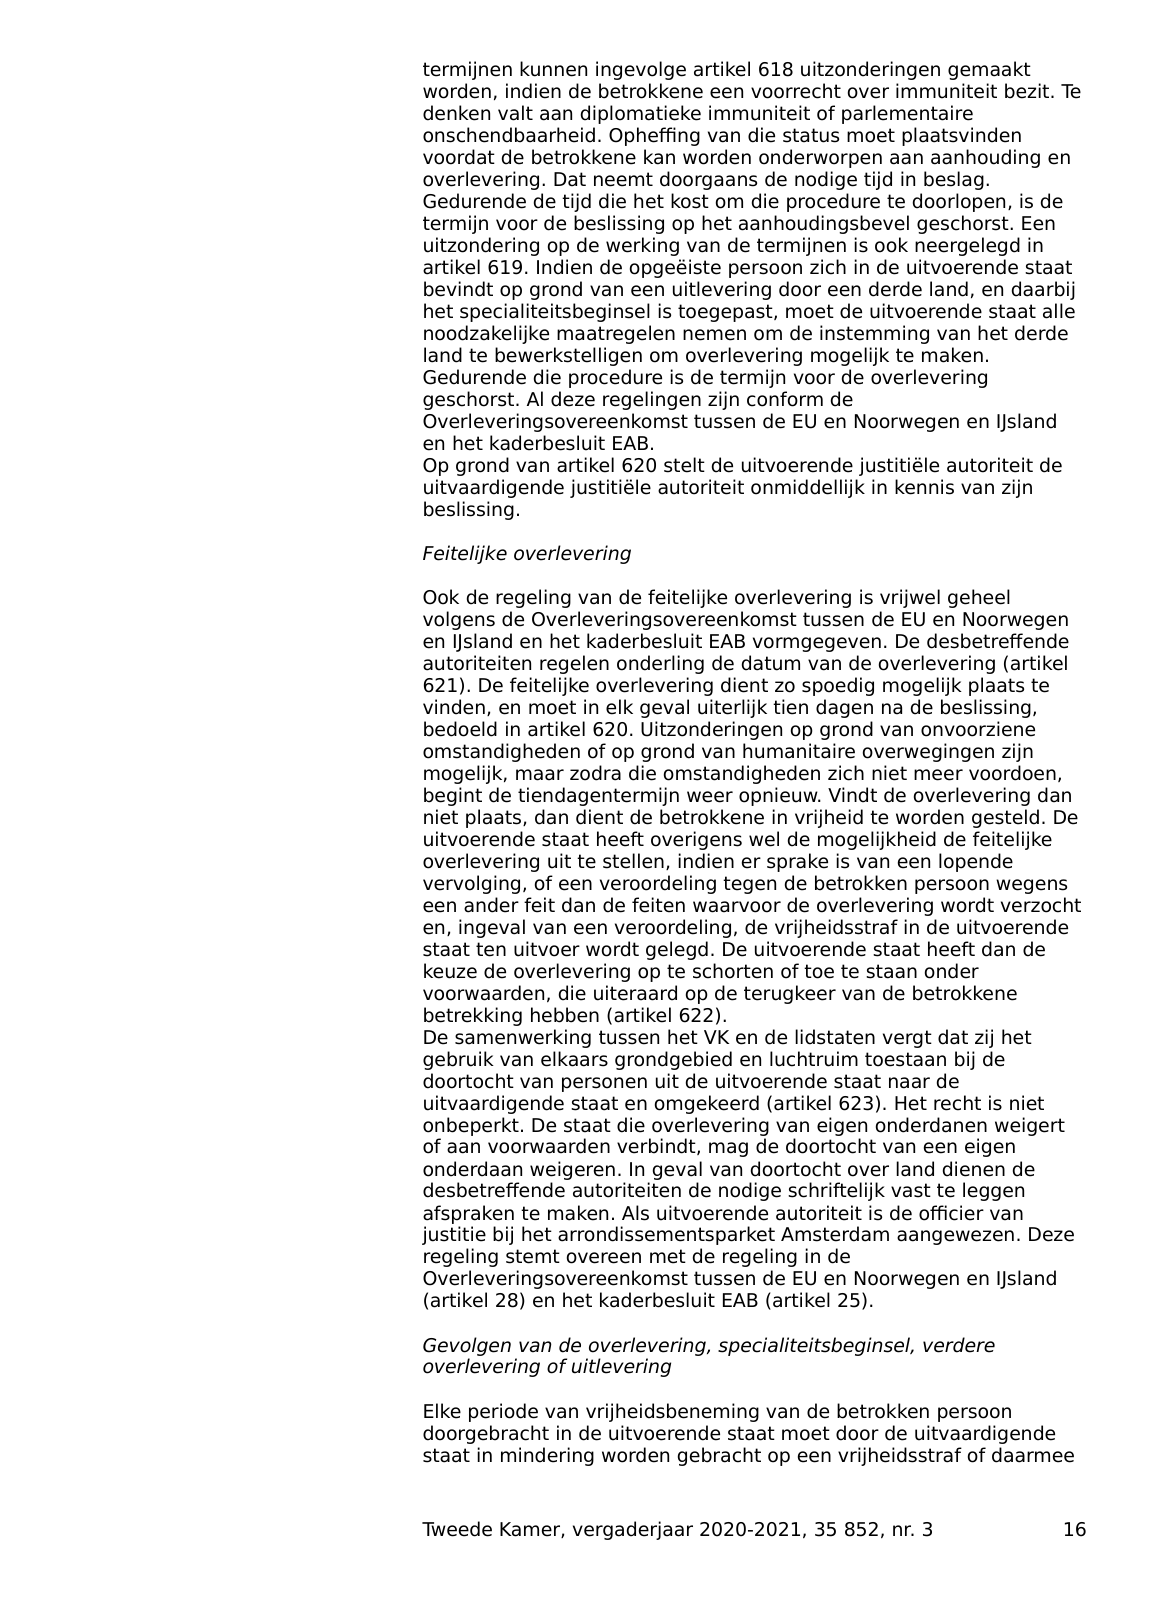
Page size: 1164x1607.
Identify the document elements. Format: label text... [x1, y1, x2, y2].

subtitle Gevolgen van de overlevering, specialiteitsbeginsel, verdere overlevering of uitlevering [422, 1334, 1087, 1378]
text Op grond van artikel 620 stelt de uitvoerende justitiële autoriteit de uitvaardigende justitiële autoriteit onmiddellijk in kennis van zijn beslissing. [422, 455, 1087, 521]
text De samenwerking tussen het VK en de lidstaten vergt dat zij het gebruik van elkaars grondgebied en luchtruim toestaan bij de doortocht van personen uit de uitvoerende staat naar de uitvaardigende staat en omgekeerd (artikel 623). Het recht is niet onbeperkt. De staat die overlevering van eigen onderdanen weigert of aan voorwaarden verbindt, mag de doortocht van een eigen onderdaan weigeren. In geval van doortocht over land dienen de desbetreffende autoriteiten de nodige schriftelijk vast te leggen afspraken te maken. Als uitvoerende autoriteit is de officier van justitie bij het arrondissementsparket Amsterdam aangewezen. Deze regeling stemt overeen met de regeling in de Overleveringsovereenkomst tussen de EU en Noorwegen en IJsland (artikel 28) en het kaderbesluit EAB (artikel 25). [422, 1027, 1087, 1312]
subtitle Feitelijke overlevering [422, 543, 1087, 565]
text Elke periode van vrijheidsbeneming van de betrokken persoon doorgebracht in de uitvoerende staat moet door de uitvaardigende staat in mindering worden gebracht op een vrijheidsstraf of daarmee [422, 1401, 1087, 1467]
text termijnen kunnen ingevolge artikel 618 uitzonderingen gemaakt worden, indien de betrokkene een voorrecht over immuniteit bezit. Te denken valt aan diplomatieke immuniteit of parlementaire onschendbaarheid. Opheffing van die status moet plaatsvinden voordat de betrokkene kan worden onderworpen aan aanhouding en overlevering. Dat neemt doorgaans de nodige tijd in beslag. Gedurende de tijd die het kost om die procedure te doorlopen, is de termijn voor de beslissing op het aanhoudingsbevel geschorst. Een uitzondering op de werking van de termijnen is ook neergelegd in artikel 619. Indien de opgeëiste persoon zich in de uitvoerende staat bevindt op grond van een uitlevering door een derde land, en daarbij het specialiteitsbeginsel is toegepast, moet de uitvoerende staat alle noodzakelijke maatregelen nemen om de instemming van het derde land te bewerkstelligen om overlevering mogelijk te maken. Gedurende die procedure is de termijn voor de overlevering geschorst. Al deze regelingen zijn conform de Overleveringsovereenkomst tussen de EU en Noorwegen en IJsland en het kaderbesluit EAB. [422, 59, 1087, 455]
text Ook de regeling van de feitelijke overlevering is vrijwel geheel volgens de Overleveringsovereenkomst tussen de EU en Noorwegen en IJsland en het kaderbesluit EAB vormgegeven. De desbetreffende autoriteiten regelen onderling de datum van de overlevering (artikel 621). De feitelijke overlevering dient zo spoedig mogelijk plaats te vinden, en moet in elk geval uiterlijk tien dagen na de beslissing, bedoeld in artikel 620. Uitzonderingen op grond van onvoorziene omstandigheden of op grond van humanitaire overwegingen zijn mogelijk, maar zodra die omstandigheden zich niet meer voordoen, begint de tiendagentermijn weer opnieuw. Vindt de overlevering dan niet plaats, dan dient de betrokkene in vrijheid te worden gesteld. De uitvoerende staat heeft overigens wel de mogelijkheid de feitelijke overlevering uit te stellen, indien er sprake is van een lopende vervolging, of een veroordeling tegen de betrokken persoon wegens een ander feit dan de feiten waarvoor de overlevering wordt verzocht en, ingeval van een veroordeling, de vrijheidsstraf in de uitvoerende staat ten uitvoer wordt gelegd. De uitvoerende staat heeft dan de keuze de overlevering op te schorten of toe te staan onder voorwaarden, die uiteraard op de terugkeer van de betrokkene betrekking hebben (artikel 622). [422, 587, 1087, 1027]
